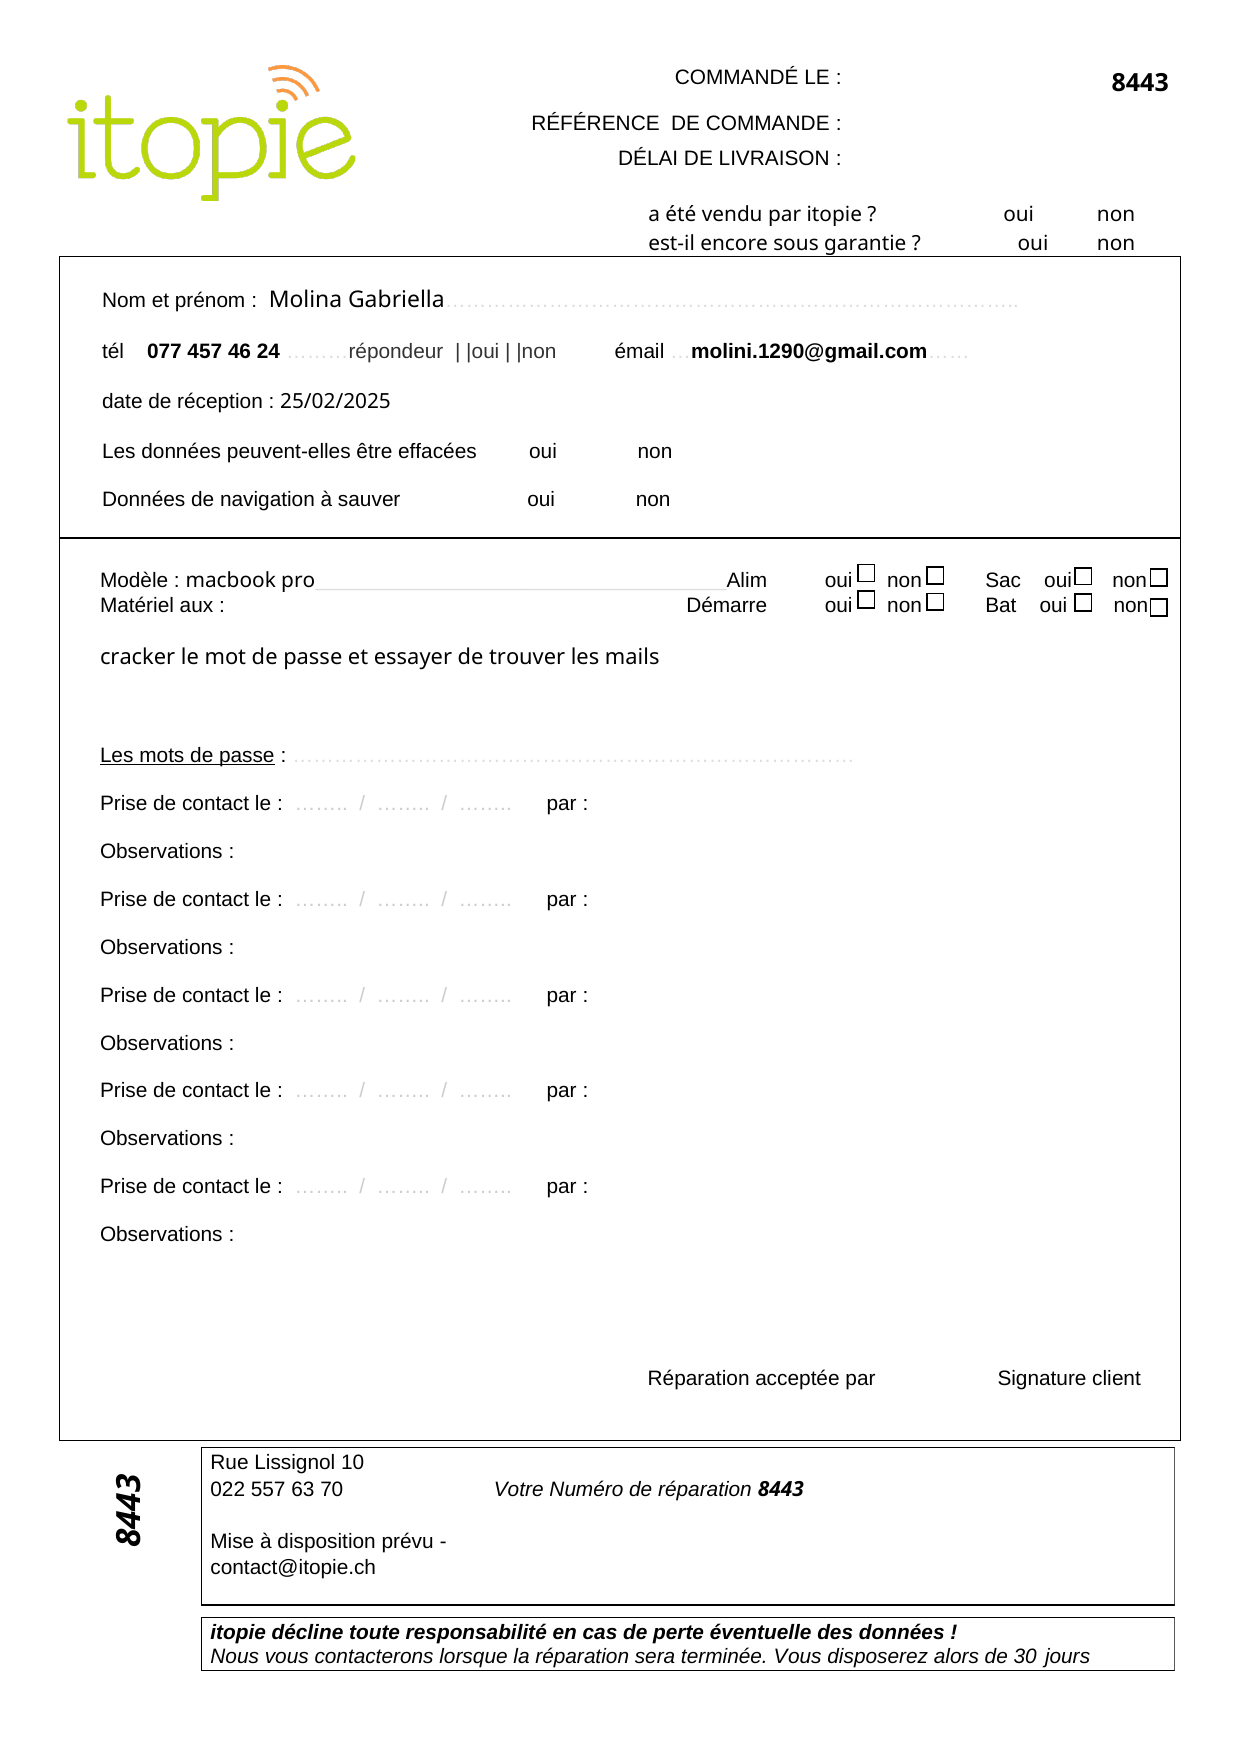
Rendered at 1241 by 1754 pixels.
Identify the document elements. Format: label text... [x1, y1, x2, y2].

text Prise de contact le : …….. / …….. / …….. par : [60, 883, 1180, 911]
text Observations : [60, 1219, 1180, 1246]
table_cell [847, 140, 1180, 175]
table_header COMMANDÉ LE : [490, 59, 847, 104]
text Prise de contact le : …….. / …….. / …….. par : [60, 979, 1180, 1006]
text Les données peuvent-elles être effacées oui non [60, 436, 1180, 463]
text a été vendu par itopie ? oui non [59, 199, 1181, 228]
text Observations : [60, 836, 1180, 863]
text Matériel aux : Démarre oui non Bat oui non [60, 590, 1180, 617]
text Modèle : macbook pro Alim oui non Sac oui non [879, 562, 925, 590]
text Modèle : macbook pro Alim oui non Sac oui non [948, 562, 1180, 590]
text Nom et prénom : Molina Gabriella……………………………………………………………………….. [60, 280, 1180, 314]
text Observations : [60, 1027, 1180, 1054]
text Observations : [60, 931, 1180, 958]
text Prise de contact le : …….. / …….. / …….. par : [60, 788, 1180, 815]
text date de réception : 25/02/2025 [60, 383, 1180, 415]
table_cell [847, 105, 1180, 140]
text Observations : [60, 1123, 1180, 1150]
text tél 077 457 46 24 ………répondeur | |oui | |non émail …molini.1290@gmail.com…… [60, 335, 1180, 362]
table_header 8443 [847, 59, 1180, 104]
text Prise de contact le : …….. / …….. / …….. par : [60, 1171, 1180, 1198]
text cracker le mot de passe et essayer de trouver les mails [60, 638, 1180, 671]
table_cell RÉFÉRENCE DE COMMANDE : [490, 105, 847, 140]
text Prise de contact le : …….. / …….. / …….. par : [60, 1075, 1180, 1102]
table_cell DÉLAI DE LIVRAISON : [490, 140, 847, 175]
text Réparation acceptée par Signature client [60, 1363, 1180, 1390]
table_cell itopie décline toute responsabilité en cas de perte éventuelle des données ! Nous vous contacterons lorsque la réparation sera terminée. Vous disposerez alors de 30 jours [195, 1611, 1180, 1677]
text Modèle : macbook pro Alim oui non Sac oui non [60, 562, 856, 590]
text Données de navigation à sauver oui non [60, 484, 1180, 511]
table_header 8443 [59, 1441, 195, 1677]
text est-il encore sous garantie ? oui non [59, 228, 1181, 256]
table_header Rue Lissignol 10 022 557 63 70 Votre Numéro de réparation 8443 Mise à disposition prévu - contact@itopie.ch [195, 1441, 1180, 1611]
picture [67, 65, 356, 201]
text Les mots de passe : ……………………………………………………………………… [60, 740, 1180, 767]
